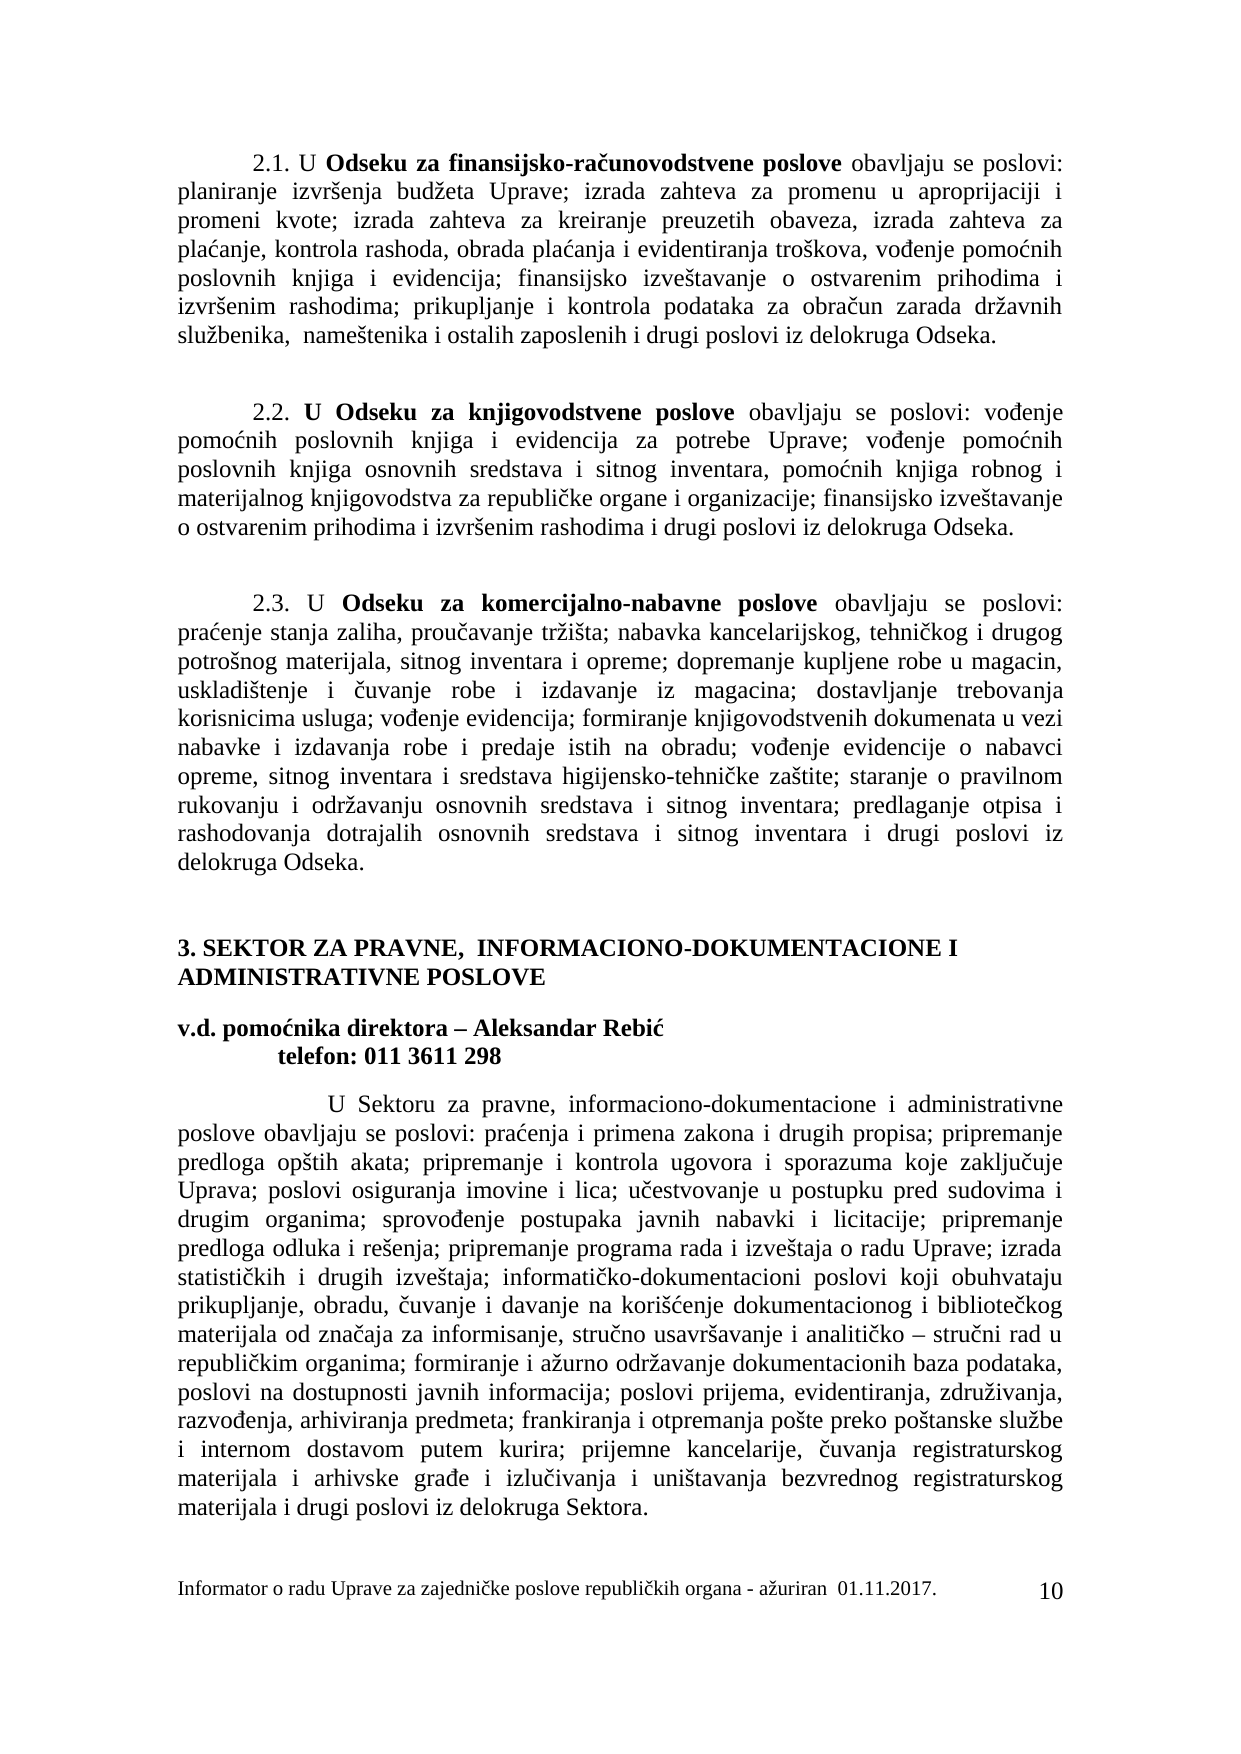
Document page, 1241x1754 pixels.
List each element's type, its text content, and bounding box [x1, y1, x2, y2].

text U Sektoru za pravne, informaciono-dokumentacione i administrativne poslove obavlјaju se poslovi: praćenja i primena zakona i drugih propisa; pripremanje predloga opštih akata; pripremanje i kontrola ugovora i sporazuma koje zaklјučuje Uprava; poslovi osiguranja imovine i lica; učestvovanje u postupku pred sudovima i drugim organima; sprovođenje postupaka javnih nabavki i licitacije; pripremanje predloga odluka i rešenja; pripremanje programa rada i izveštaja o radu Uprave; izrada statističkih i drugih izveštaja; informatičko-dokumentacioni poslovi koji obuhvataju prikuplјanje, obradu, čuvanje i davanje na korišćenje dokumentacionog i bibliotečkog materijala od značaja za informisanje, stručno usavršavanje i analitičko – stručni rad u republičkim organima; formiranje i ažurno održavanje dokumentacionih baza podataka, poslovi na dostupnosti javnih informacija; poslovi prijema, evidentiranja, združivanja, razvođenja, arhiviranja predmeta; frankiranja i otpremanja pošte preko poštanske službe i internom dostavom putem kurira; prijemne kancelarije, čuvanja registraturskog materijala i arhivske građe i izlučivanja i uništavanja bezvrednog registraturskog materijala i drugi poslovi iz delokruga Sektora. [177, 1089, 1063, 1521]
text 2.1. U Odseku za finansijsko-računovodstvene poslove obavlјaju se poslovi: planiranje izvršenja budžeta Uprave; izrada zahteva za promenu u aproprijaciji i promeni kvote; izrada zahteva za kreiranje preuzetih obaveza, izrada zahteva za plaćanje, kontrola rashoda, obrada plaćanja i evidentiranja troškova, vođenje pomoćnih poslovnih knjiga i evidencija; finansijsko izveštavanje o ostvarenim prihodima i izvršenim rashodima; prikuplјanje i kontrola podataka za obračun zarada državnih službenika, nameštenika i ostalih zaposlenih i drugi poslovi iz delokruga Odseka. [177, 148, 1063, 349]
text 3. SEKTOR ZA PRAVNE, INFORMACIONO-DOKUMENTACIONE I ADMINISTRATIVNE POSLOVE [177, 933, 1063, 991]
text 2.2. U Odseku za knjigovodstvene poslove obavlјaju se poslovi: vođenje pomoćnih poslovnih knjiga i evidencija za potrebe Uprave; vođenje pomoćnih poslovnih knjiga osnovnih sredstava i sitnog inventara, pomoćnih knjiga robnog i materijalnog knjigovodstva za republičke organe i organizacije; finansijsko izveštavanje o ostvarenim prihodima i izvršenim rashodima i drugi poslovi iz delokruga Odseka. [177, 397, 1063, 541]
text v.d. pomoćnika direktora – Aleksandar Rebić [177, 1013, 1063, 1041]
text telefon: 011 3611 298 [177, 1041, 1063, 1070]
text 2.3. U Odseku za komercijalno-nabavne poslove obavlјaju se poslovi: praćenje stanja zaliha, proučavanje tržišta; nabavka kancelarijskog, tehničkog i drugog potrošnog materijala, sitnog inventara i opreme; dopremanje kuplјene robe u magacin, uskladištenje i čuvanje robe i izdavanje iz magacina; dostavlјanje trebovanja korisnicima usluga; vođenje evidencija; formiranje knjigovodstvenih dokumenata u vezi nabavke i izdavanja robe i predaje istih na obradu; vođenje evidencije o nabavci opreme, sitnog inventara i sredstava higijensko-tehničke zaštite; staranje o pravilnom rukovanju i održavanju osnovnih sredstava i sitnog inventara; predlaganje otpisa i rashodovanja dotrajalih osnovnih sredstava i sitnog inventara i drugi poslovi iz delokruga Odseka. [177, 588, 1063, 876]
